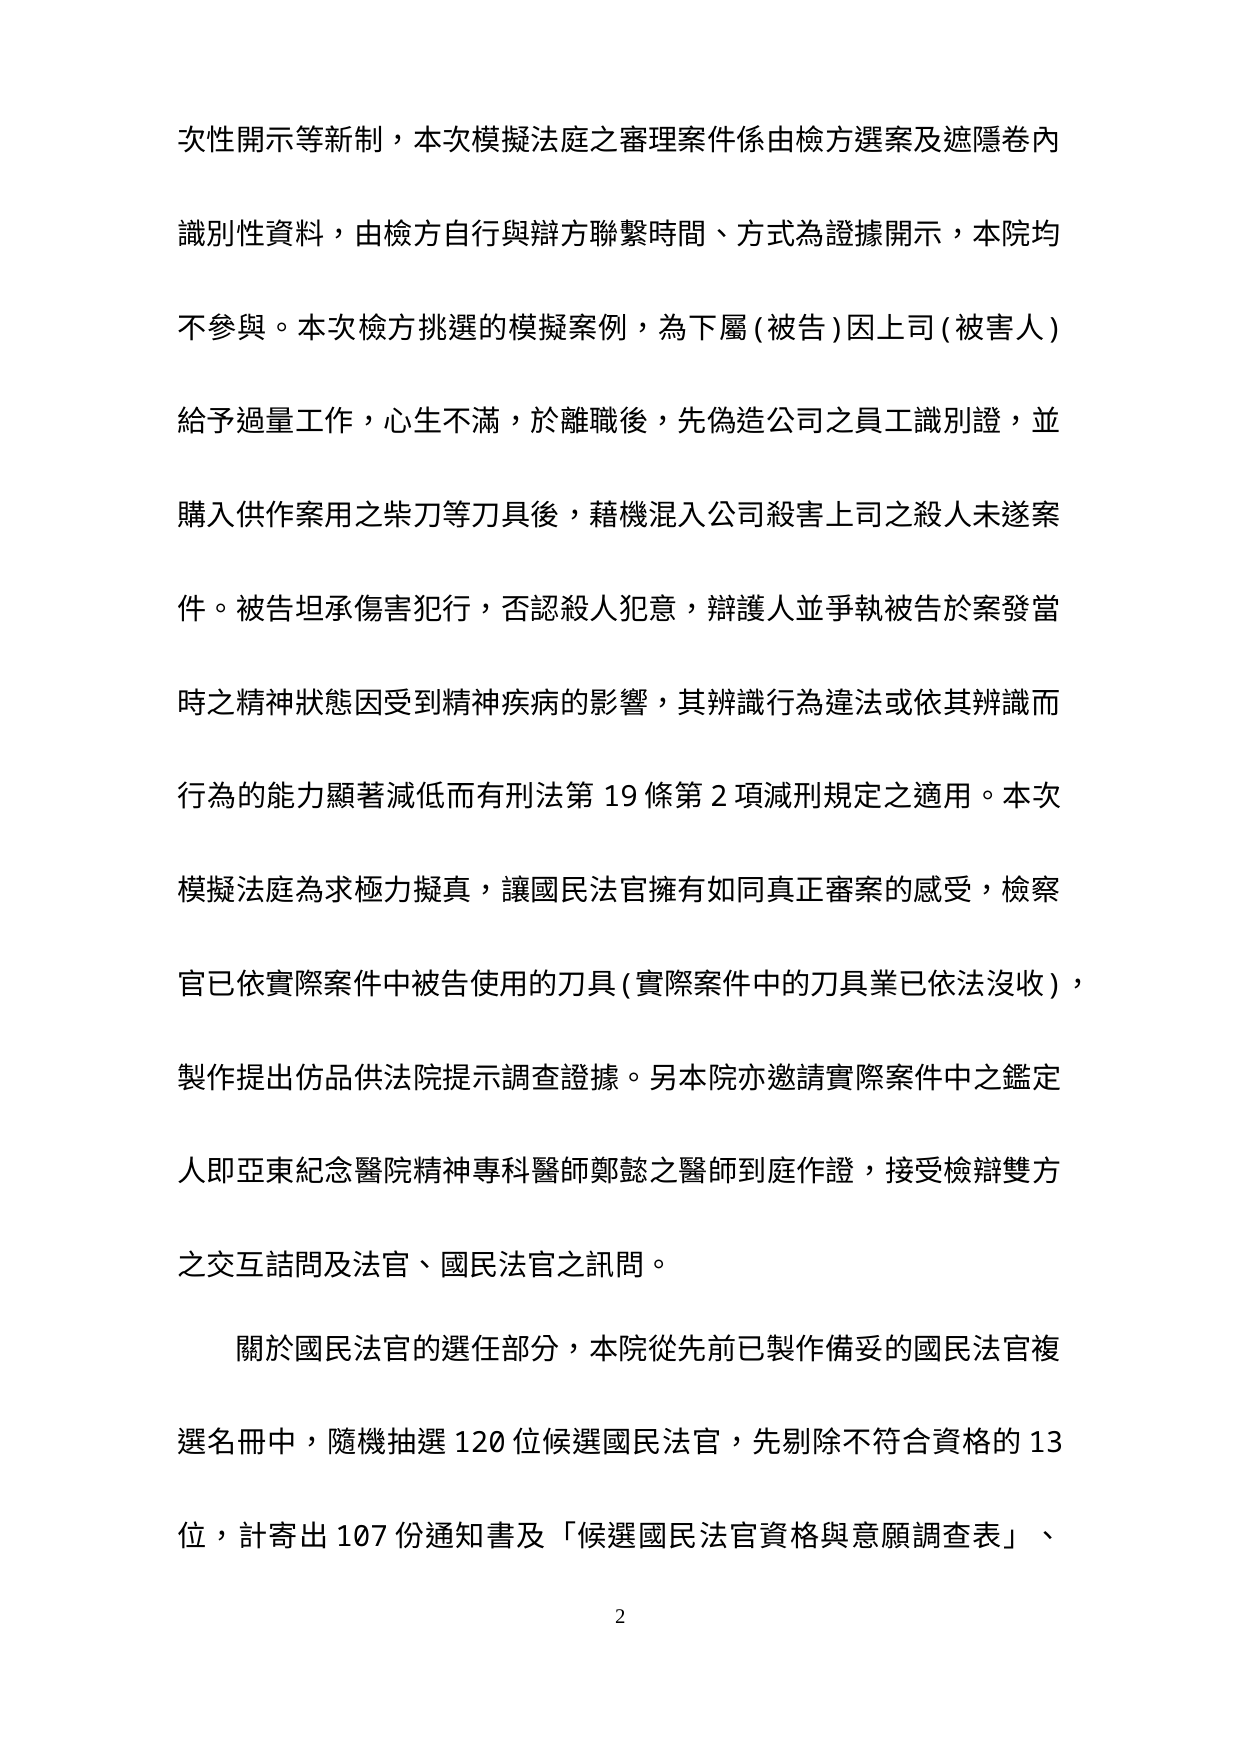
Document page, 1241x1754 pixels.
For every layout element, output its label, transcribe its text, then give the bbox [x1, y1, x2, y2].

text 關於國民法官的選任部分，本院從先前已製作備妥的國民法官複選名冊中，隨機抽選120位候選國民法官，先剔除不符合資格的13位，計寄出107份通知書及「候選國民法官資格與意願調查表」、 [177, 1305, 1063, 1555]
text 鑒於國民法官法採取起訴狀一本、卷證不併送、檢辯互為證據一次性開示等新制，本次模擬法庭之審理案件係由檢方選案及遮隱卷內識別性資料，由檢方自行與辯方聯繫時間、方式為證據開示，本院均不參與。本次檢方挑選的模擬案例，為下屬(被告)因上司(被害人)給予過量工作，心生不滿，於離職後，先偽造公司之員工識別證，並購入供作案用之柴刀等刀具後，藉機混入公司殺害上司之殺人未遂案件。被告坦承傷害犯行，否認殺人犯意，辯護人並爭執被告於案發當時之精神狀態因受到精神疾病的影響，其辨識行為違法或依其辨識而行為的能力顯著減低而有刑法第19條第2項減刑規定之適用。本次模擬法庭為求極力擬真，讓國民法官擁有如同真正審案的感受，檢察官已依實際案件中被告使用的刀具(實際案件中的刀具業已依法沒收)，製作提出仿品供法院提示調查證據。另本院亦邀請實際案件中之鑑定人即亞東紀念醫院精神專科醫師鄭懿之醫師到庭作證，接受檢辯雙方之交互詰問及法官、國民法官之訊問。 [177, 96, 1063, 1284]
